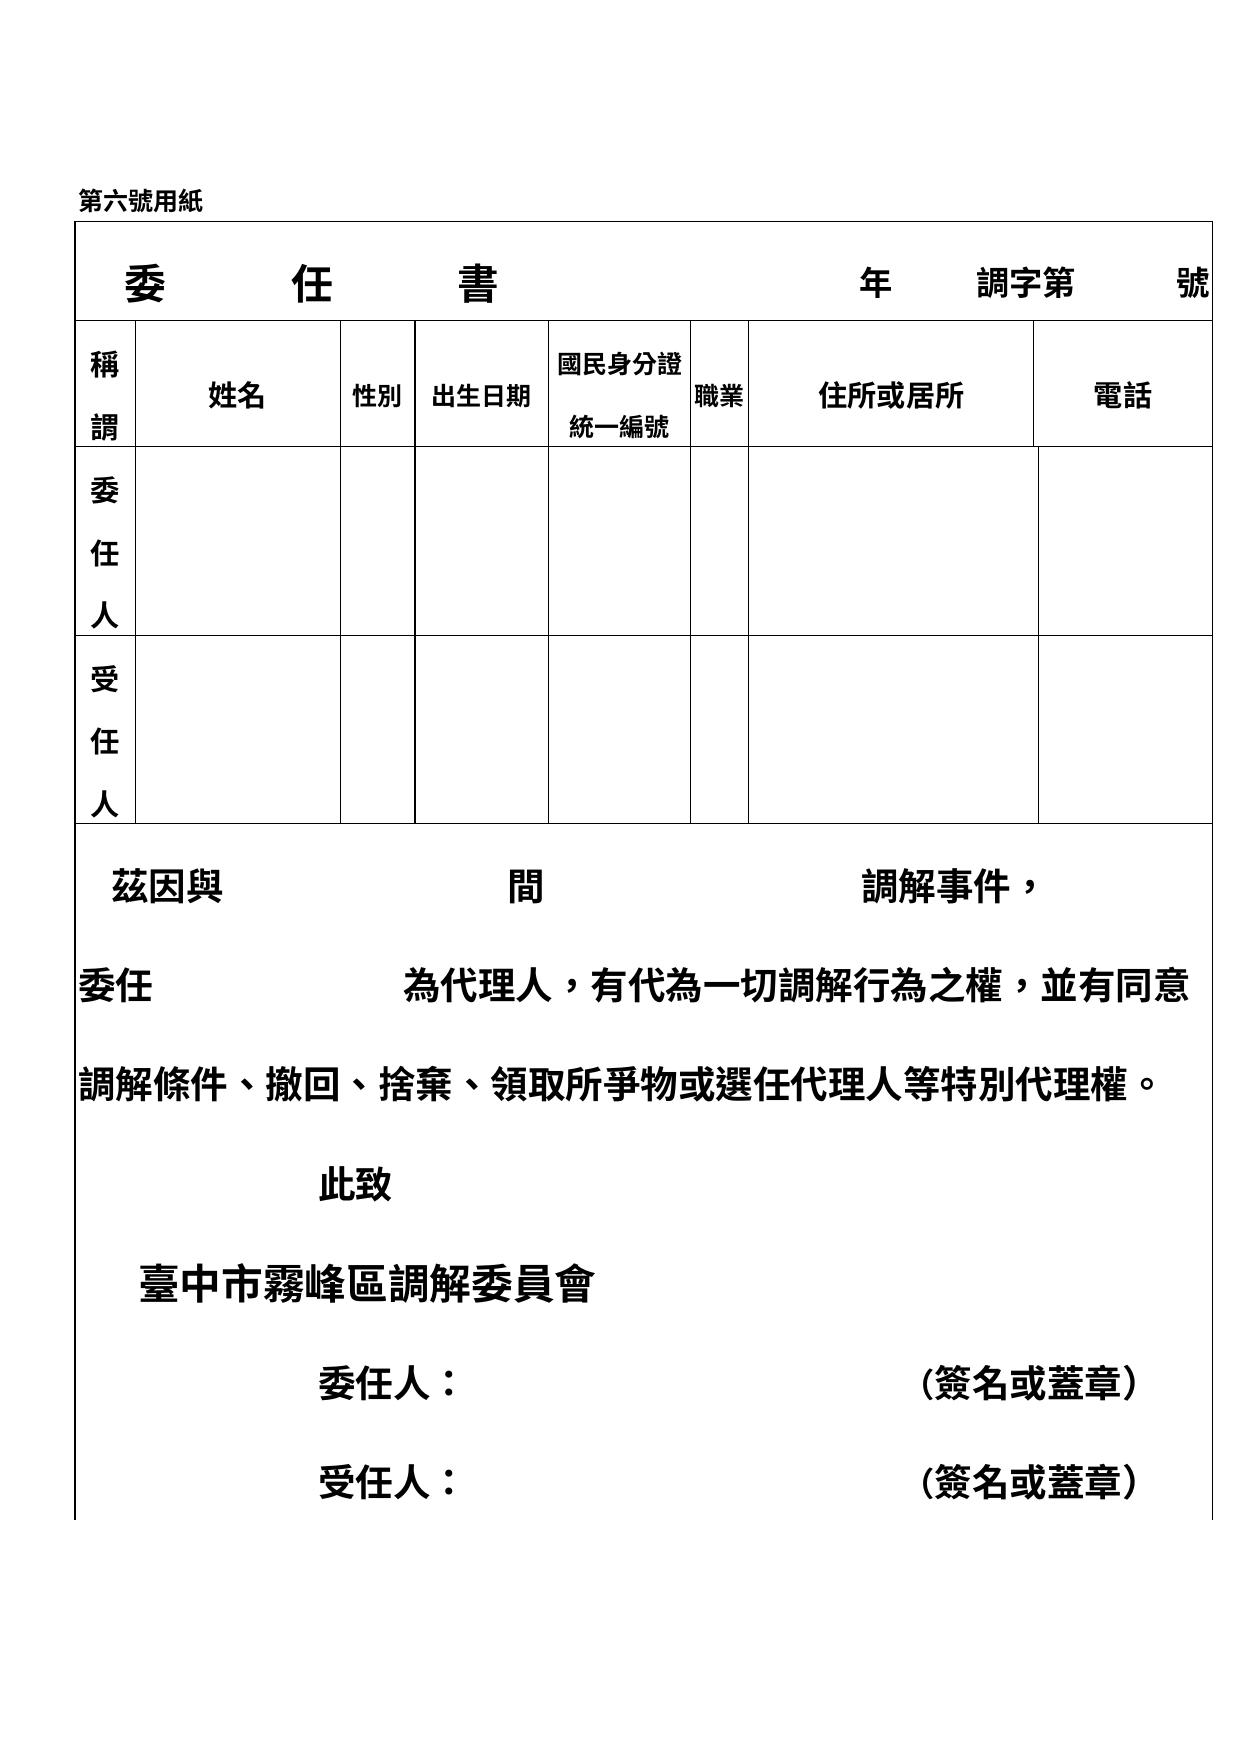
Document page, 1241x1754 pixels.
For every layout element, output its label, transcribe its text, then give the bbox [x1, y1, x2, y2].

table_cell 受任人 [76, 636, 135, 823]
table_cell [136, 447, 340, 635]
table_cell 委 任 書 [76, 222, 548, 320]
table_cell 臺中市霧峰區調解委員會 [76, 1221, 1212, 1321]
table_cell 性別 [341, 321, 414, 446]
table_cell 茲因與 間 調解事件， [76, 824, 1212, 923]
table_cell [691, 636, 748, 823]
table_cell [749, 636, 1038, 823]
table_cell [136, 636, 340, 823]
table_cell 年 調字第 號 [548, 222, 1212, 320]
table_cell [341, 636, 414, 823]
table_cell 電話 [1034, 321, 1212, 446]
table_header 第六號用紙 [75, 158, 340, 221]
table_cell [549, 447, 690, 635]
table_cell [749, 447, 1038, 635]
table_header [340, 158, 415, 221]
table_cell [416, 447, 548, 635]
table_cell 姓名 [136, 321, 340, 446]
table_header [415, 158, 548, 221]
table_cell 委任人： （簽名或蓋章） [76, 1321, 1212, 1420]
table_header [691, 158, 748, 221]
table_cell [416, 636, 548, 823]
table_cell 委任 為代理人，有代為一切調解行為之權，並有同意 [76, 923, 1212, 1022]
table_cell 調解條件、撤回、捨棄、領取所爭物或選任代理人等特別代理權。 [76, 1022, 1212, 1122]
table_cell 職業 [691, 321, 748, 446]
table_cell [341, 447, 414, 635]
table_cell 稱謂 [76, 321, 135, 446]
table_cell 受任人： （簽名或蓋章） [76, 1420, 1212, 1520]
table_cell [1039, 447, 1212, 635]
table_cell 委任人 [76, 447, 135, 635]
table_header [749, 158, 1212, 221]
table_cell 此致 [76, 1122, 1212, 1221]
table_cell 住所或居所 [749, 321, 1033, 446]
table_cell [1039, 636, 1212, 823]
table_header [548, 158, 691, 221]
table_cell [691, 447, 748, 635]
table_cell 出生日期 [416, 321, 548, 446]
table_cell 國民身分證 統一編號 [549, 321, 690, 446]
table_cell [549, 636, 690, 823]
